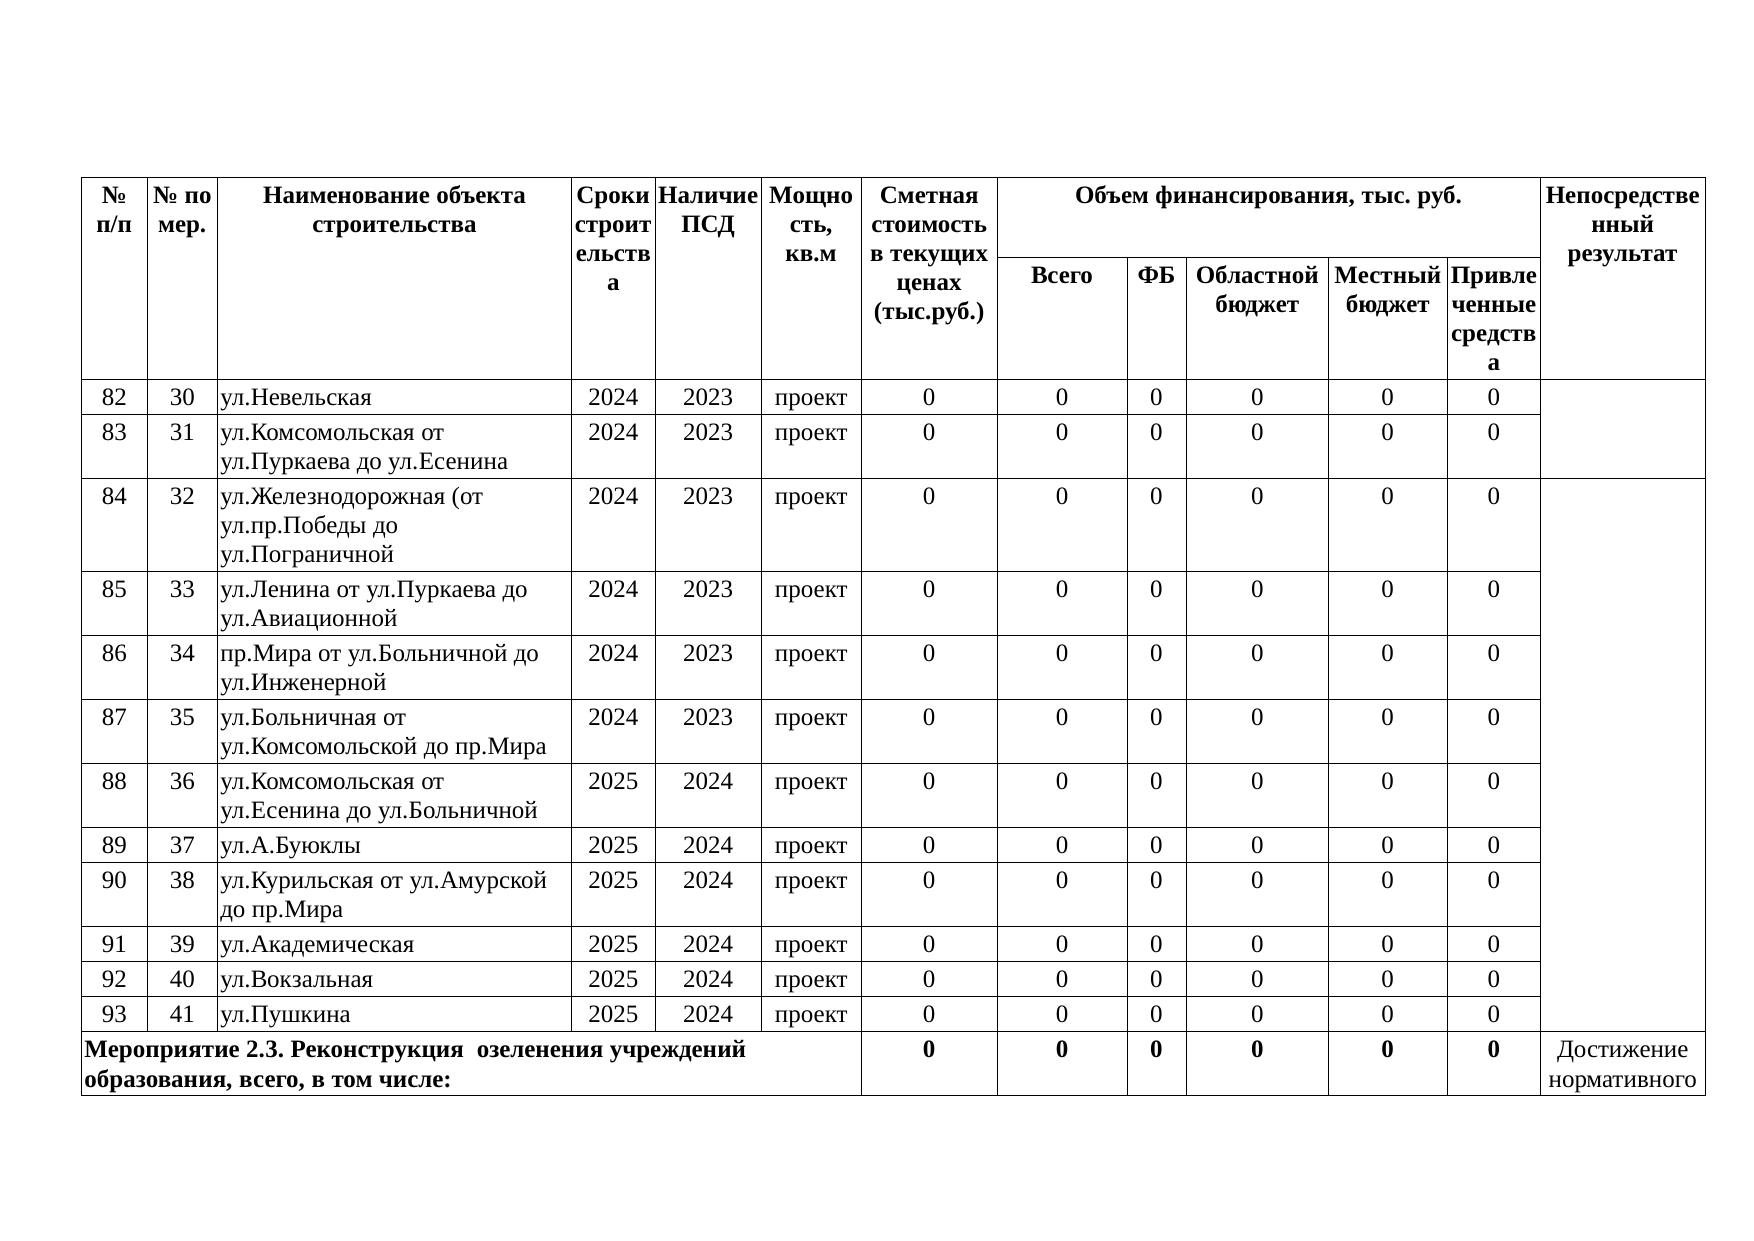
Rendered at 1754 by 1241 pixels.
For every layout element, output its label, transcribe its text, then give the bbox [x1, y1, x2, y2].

table_cell 33 [148, 572, 217, 635]
table_cell 0 [1128, 863, 1186, 926]
table_cell 0 [1128, 997, 1186, 1031]
table_header № по мер. [148, 178, 217, 379]
table_cell 0 [1329, 1032, 1447, 1095]
table_cell ул.А.Буюклы [218, 828, 571, 862]
table_cell 0 [1187, 479, 1328, 571]
table_cell 89 [82, 828, 147, 862]
table_cell 0 [998, 962, 1127, 996]
table_cell 2023 [656, 415, 761, 478]
table_cell 0 [1128, 1032, 1186, 1095]
table_cell 0 [998, 415, 1127, 478]
table_cell проект [762, 764, 861, 827]
table_cell 0 [1128, 700, 1186, 763]
table_cell 0 [1187, 415, 1328, 478]
table_cell 2024 [572, 700, 655, 763]
table_cell проект [762, 962, 861, 996]
table_cell 84 [82, 479, 147, 571]
table_cell 0 [1448, 997, 1540, 1031]
table_cell 30 [148, 380, 217, 414]
table_cell 0 [862, 572, 997, 635]
table_cell 85 [82, 572, 147, 635]
table_cell 2023 [656, 636, 761, 699]
table_cell 2025 [572, 962, 655, 996]
table_cell 2024 [656, 764, 761, 827]
table_cell 83 [82, 415, 147, 478]
table_cell 0 [1448, 572, 1540, 635]
table_cell 0 [998, 380, 1127, 414]
table_cell 0 [1187, 997, 1328, 1031]
table_cell 0 [862, 997, 997, 1031]
table_cell 0 [998, 479, 1127, 571]
table_cell 35 [148, 700, 217, 763]
table_cell 90 [82, 863, 147, 926]
table_cell 0 [1187, 863, 1328, 926]
table_cell 37 [148, 828, 217, 862]
table_cell 0 [1187, 927, 1328, 961]
table_cell 0 [862, 479, 997, 571]
table_cell 32 [148, 479, 217, 571]
table_cell 0 [1329, 863, 1447, 926]
table_cell 0 [1187, 962, 1328, 996]
table_cell 2024 [656, 828, 761, 862]
table_cell проект [762, 997, 861, 1031]
table_cell 91 [82, 927, 147, 961]
table_cell 40 [148, 962, 217, 996]
table_cell 0 [1128, 828, 1186, 862]
table_cell 87 [82, 700, 147, 763]
table_cell 0 [1448, 927, 1540, 961]
table_cell 0 [998, 927, 1127, 961]
table_cell 0 [1128, 962, 1186, 996]
table_header Объем финансирования, тыс. руб. [998, 178, 1540, 257]
table_cell 0 [1187, 828, 1328, 862]
table_cell 0 [1448, 636, 1540, 699]
table_cell 0 [862, 1032, 997, 1095]
table_cell 0 [1329, 380, 1447, 414]
table_cell 2024 [656, 863, 761, 926]
table_cell ул.Комсомольская от ул.Пуркаева до ул.Есенина [218, 415, 571, 478]
table_cell Привлеченные средства [1448, 258, 1540, 379]
table_cell 2024 [656, 927, 761, 961]
table_cell 0 [1128, 380, 1186, 414]
table_cell ул.Невельская [218, 380, 571, 414]
table_cell 0 [1448, 828, 1540, 862]
table_cell 0 [1448, 700, 1540, 763]
table_cell 0 [1187, 1032, 1328, 1095]
table_cell Местный бюджет [1329, 258, 1447, 379]
table_cell 86 [82, 636, 147, 699]
table_cell ул.Больничная от ул.Комсомольской до пр.Мира [218, 700, 571, 763]
table_cell 0 [1329, 828, 1447, 862]
table_header Сроки строительства [572, 178, 655, 379]
table_cell проект [762, 863, 861, 926]
table_cell 88 [82, 764, 147, 827]
table_cell 0 [998, 828, 1127, 862]
table_cell 31 [148, 415, 217, 478]
table_cell 2024 [572, 572, 655, 635]
table_cell 0 [998, 636, 1127, 699]
table_cell 92 [82, 962, 147, 996]
table_cell 2024 [572, 479, 655, 571]
table_cell 0 [1187, 380, 1328, 414]
table_cell Всего [998, 258, 1127, 379]
table_cell 82 [82, 380, 147, 414]
table_cell 2024 [656, 962, 761, 996]
table_cell 0 [1448, 479, 1540, 571]
table_cell ФБ [1128, 258, 1186, 379]
table_cell 0 [862, 828, 997, 862]
table_cell ул.Академическая [218, 927, 571, 961]
table_cell 2024 [572, 380, 655, 414]
table_cell 0 [1329, 572, 1447, 635]
table_cell 2023 [656, 479, 761, 571]
table_cell 0 [862, 962, 997, 996]
table_cell 2025 [572, 764, 655, 827]
table_cell 0 [1128, 415, 1186, 478]
table_cell Мероприятие 2.3. Реконструкция озеленения учреждений образования, всего, в том числе: [82, 1032, 861, 1095]
table_cell проект [762, 415, 861, 478]
table_cell ул.Пушкина [218, 997, 571, 1031]
table_cell 39 [148, 927, 217, 961]
table_cell 0 [1448, 863, 1540, 926]
table_cell проект [762, 380, 861, 414]
table_cell 0 [1329, 764, 1447, 827]
table_cell проект [762, 828, 861, 862]
table_header Непосредственный результат [1541, 178, 1705, 379]
table_cell 0 [1128, 479, 1186, 571]
table_cell 0 [998, 997, 1127, 1031]
table_cell 36 [148, 764, 217, 827]
table_cell проект [762, 479, 861, 571]
table_cell Достижение нормативного [1541, 1032, 1705, 1095]
table_cell 0 [1448, 415, 1540, 478]
table_cell 0 [1329, 927, 1447, 961]
table_cell 0 [1128, 927, 1186, 961]
table_cell 2023 [656, 572, 761, 635]
table_cell ул.Вокзальная [218, 962, 571, 996]
table_cell 0 [862, 415, 997, 478]
table_cell 2024 [572, 415, 655, 478]
table_cell 34 [148, 636, 217, 699]
table_cell 0 [1329, 997, 1447, 1031]
table_header Мощность, кв.м [762, 178, 861, 379]
table_cell 0 [1448, 962, 1540, 996]
table_cell 0 [1128, 636, 1186, 699]
table_cell ул.Курильская от ул.Амурской до пр.Мира [218, 863, 571, 926]
table_header Наличие ПСД [656, 178, 761, 379]
table_cell 2023 [656, 700, 761, 763]
table_header № п/п [82, 178, 147, 379]
table_cell 0 [1187, 572, 1328, 635]
table_cell 0 [998, 1032, 1127, 1095]
table_cell 0 [862, 764, 997, 827]
table_cell 0 [1329, 479, 1447, 571]
table_cell 0 [1329, 962, 1447, 996]
table_cell [1541, 380, 1705, 478]
table_cell 0 [1448, 764, 1540, 827]
table_cell ул.Комсомольская от ул.Есенина до ул.Больничной [218, 764, 571, 827]
table_cell 2025 [572, 828, 655, 862]
table_cell 0 [862, 700, 997, 763]
table_cell 41 [148, 997, 217, 1031]
table_cell 2024 [572, 636, 655, 699]
table_cell 0 [1448, 1032, 1540, 1095]
table_cell Областной бюджет [1187, 258, 1328, 379]
table_cell пр.Мира от ул.Больничной до ул.Инженерной [218, 636, 571, 699]
table_cell 0 [862, 927, 997, 961]
table_cell 0 [1187, 764, 1328, 827]
table_cell 2025 [572, 863, 655, 926]
table_cell 93 [82, 997, 147, 1031]
table_cell проект [762, 700, 861, 763]
table_cell ул.Ленина от ул.Пуркаева до ул.Авиационной [218, 572, 571, 635]
table_cell 0 [998, 863, 1127, 926]
table_cell 0 [1329, 415, 1447, 478]
table_header Наименование объекта строительства [218, 178, 571, 379]
table_cell 2025 [572, 927, 655, 961]
table_cell 0 [1329, 636, 1447, 699]
table_cell [1541, 479, 1705, 1031]
table_cell проект [762, 572, 861, 635]
table_cell 0 [862, 380, 997, 414]
table_cell 2024 [656, 997, 761, 1031]
table_cell 0 [1128, 572, 1186, 635]
table_cell 0 [998, 764, 1127, 827]
table_cell ул.Железнодорожная (от ул.пр.Победы до ул.Пограничной [218, 479, 571, 571]
table_cell 0 [1187, 636, 1328, 699]
table_cell 38 [148, 863, 217, 926]
table_cell 0 [862, 863, 997, 926]
table_cell 2025 [572, 997, 655, 1031]
table_cell 2023 [656, 380, 761, 414]
table_cell 0 [998, 700, 1127, 763]
table_header Сметная стоимость в текущих ценах (тыс.руб.) [862, 178, 997, 379]
table_cell 0 [998, 572, 1127, 635]
table_cell проект [762, 636, 861, 699]
table_cell 0 [1187, 700, 1328, 763]
table_cell 0 [1448, 380, 1540, 414]
table_cell проект [762, 927, 861, 961]
table_cell 0 [1329, 700, 1447, 763]
table_cell 0 [862, 636, 997, 699]
table_cell 0 [1128, 764, 1186, 827]
